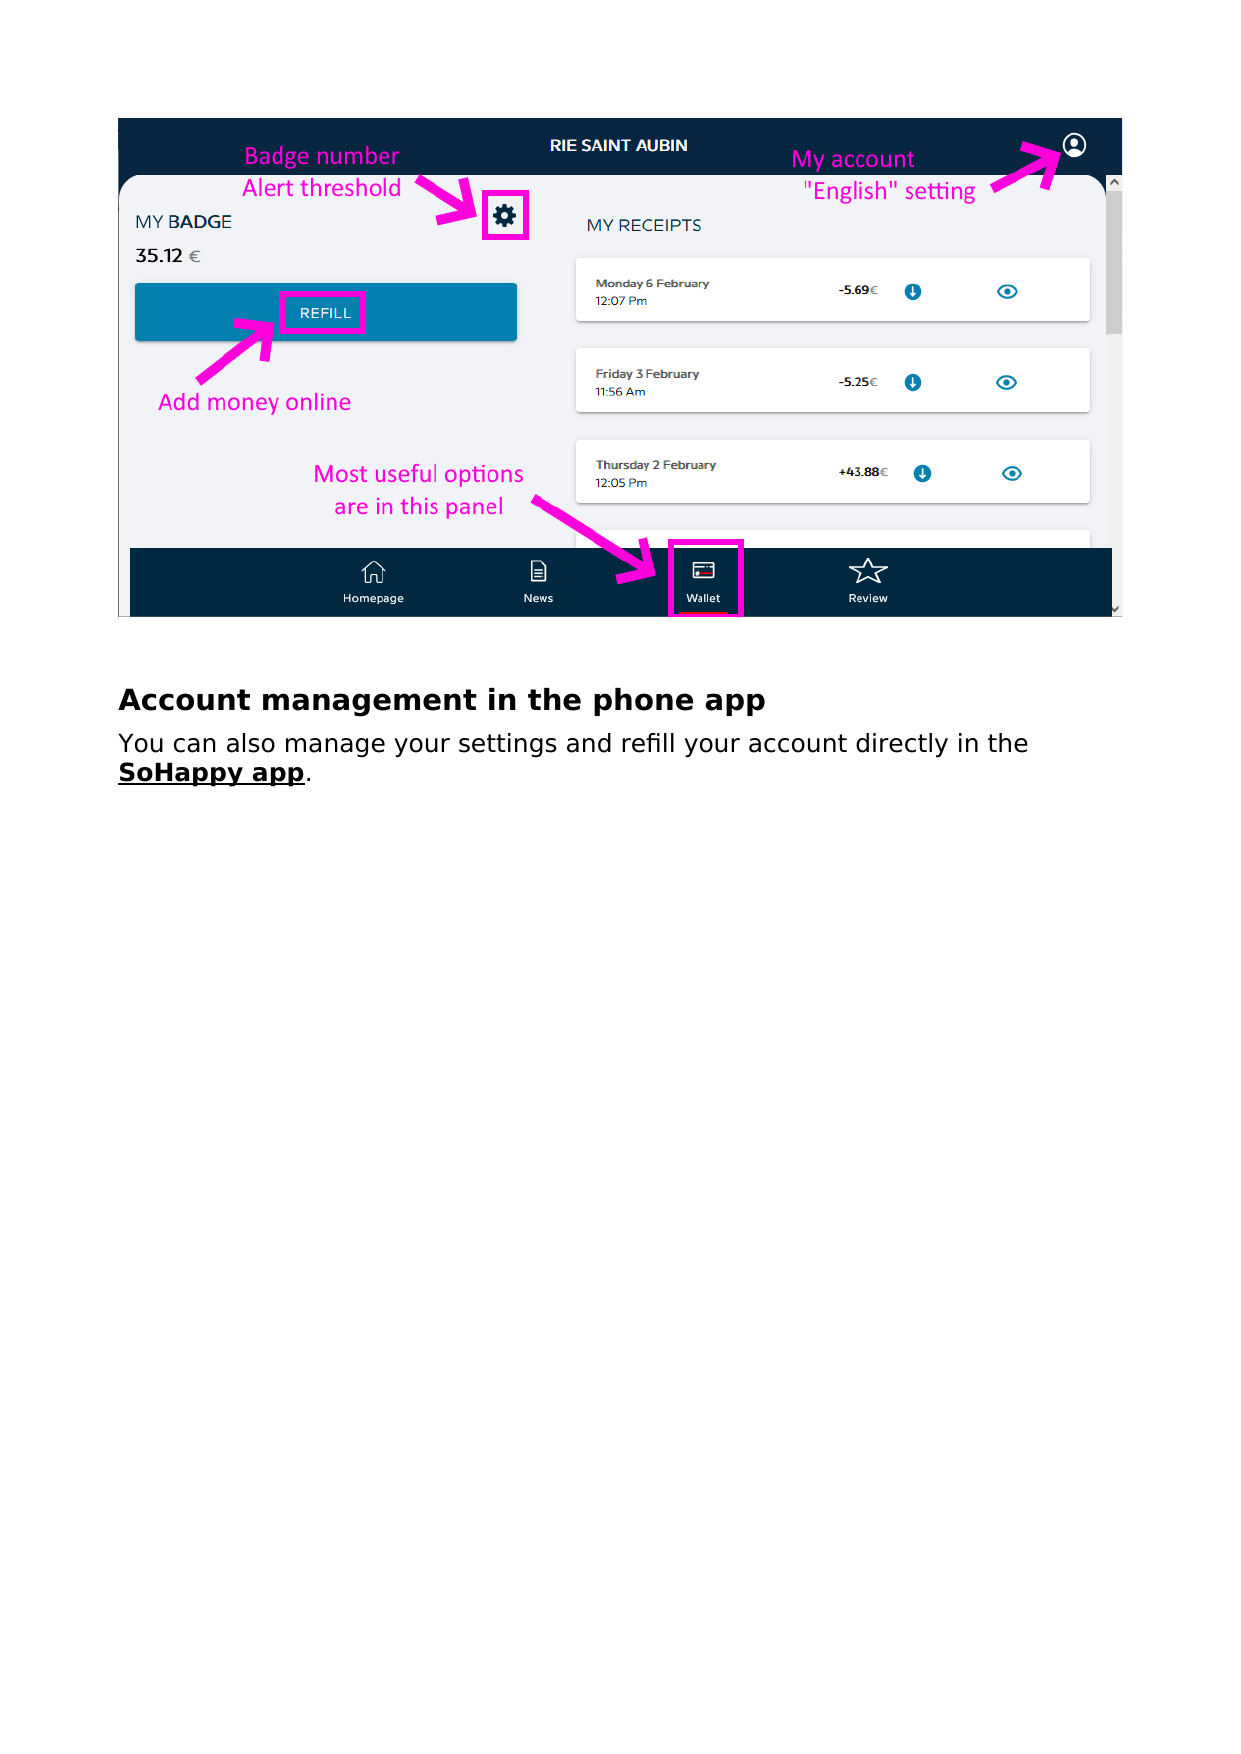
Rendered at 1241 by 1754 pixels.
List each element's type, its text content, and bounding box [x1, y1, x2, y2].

text You can also manage your settings and refill your account directly in the SoHappy app. [118, 729, 1122, 788]
subtitle Account management in the phone app [118, 683, 1122, 717]
picture [118, 118, 1123, 617]
